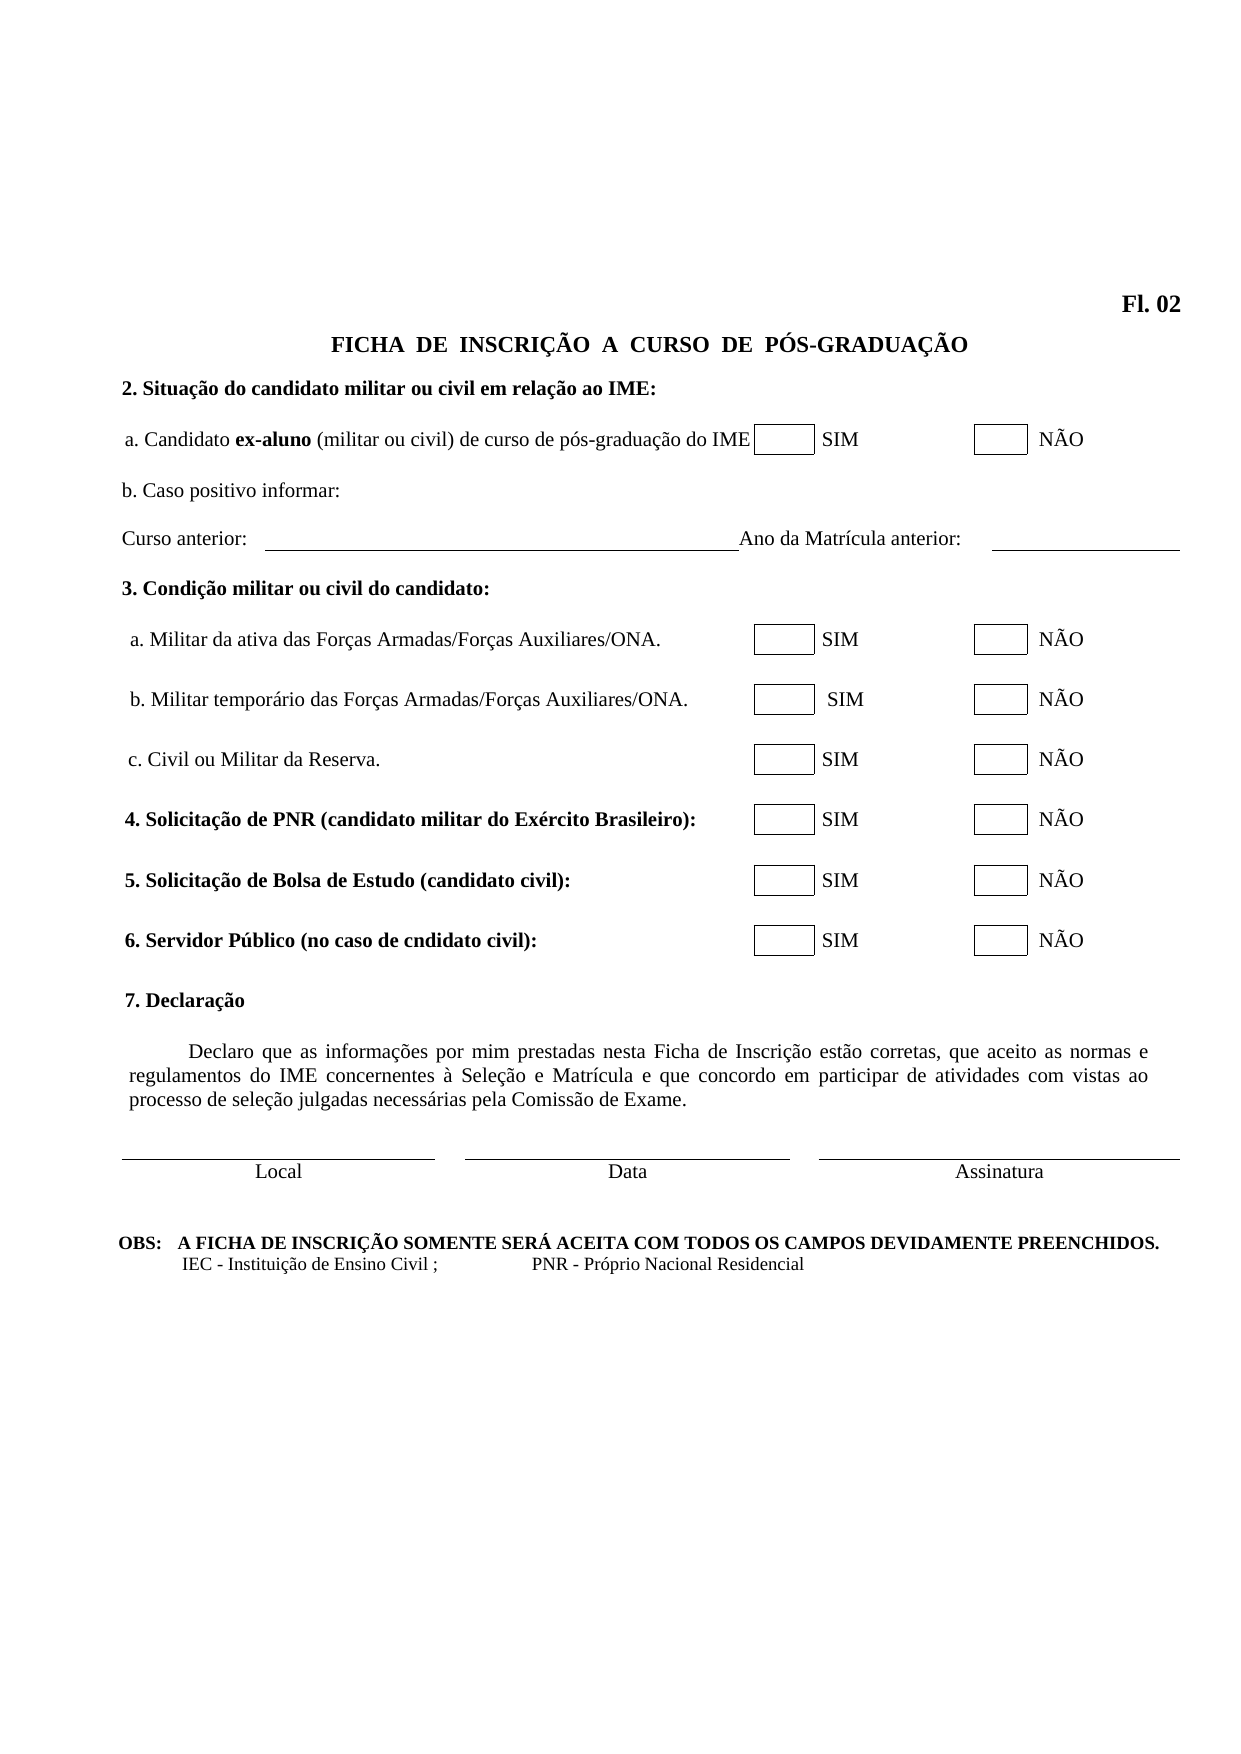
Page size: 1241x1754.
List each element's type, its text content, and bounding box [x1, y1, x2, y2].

table_cell b. Caso positivo informar: [122, 478, 1180, 502]
table_cell [1027, 834, 1180, 864]
table_cell [122, 714, 754, 744]
table_cell [754, 896, 814, 925]
table_cell SIM [815, 744, 974, 774]
table_cell [755, 805, 814, 834]
table_cell [435, 1135, 465, 1159]
table_cell SIM [815, 925, 974, 955]
table_cell [1027, 714, 1180, 744]
table_cell 6. Servidor Público (no caso de cndidato civil): [122, 925, 754, 955]
table_cell 2. Situação do candidato militar ou civil em relação ao IME: [122, 376, 1180, 400]
table_cell [1027, 955, 1180, 985]
table_cell [755, 685, 814, 714]
subtitle FICHA DE INSCRIÇÃO A CURSO DE PÓS-GRADUAÇÃO [118, 331, 1181, 357]
table_cell [755, 625, 814, 654]
table_cell [265, 526, 739, 550]
table_cell Curso anterior: [122, 526, 265, 550]
text IEC - Instituição de Ensino Civil ; PNR - Próprio Nacional Residencial [177, 1253, 1181, 1275]
table_cell Declaro que as informações por mim prestadas nesta Ficha de Inscrição estão corretas, que aceito as normas e regulamentos do IME concernentes à Seleção e Matrícula e que concordo em participar de atividades com vistas ao processo de seleção julgadas necessárias pela Comissão de Exame. [122, 1015, 1180, 1135]
table_cell SIM [815, 684, 974, 714]
table_cell [754, 655, 814, 684]
table_cell [814, 774, 974, 804]
table_cell [754, 985, 814, 1015]
table_cell [754, 775, 814, 804]
table_cell [755, 926, 814, 955]
table_cell [814, 895, 974, 925]
table_cell 5. Solicitação de Bolsa de Estudo (candidato civil): [122, 865, 754, 894]
table_cell [790, 1135, 818, 1159]
table_cell c. Civil ou Militar da Reserva. [122, 744, 754, 774]
table_cell NÃO [1028, 684, 1180, 714]
table_cell [975, 745, 1027, 774]
table_cell 7. Declaração [122, 985, 754, 1015]
table_cell [1027, 895, 1180, 925]
table_cell [435, 1159, 465, 1183]
table_cell [1027, 774, 1180, 804]
table_cell [975, 805, 1027, 834]
table_cell NÃO [1028, 744, 1180, 774]
table_cell NÃO [1028, 925, 1180, 955]
table_cell 3. Condição militar ou civil do candidato: [122, 576, 1180, 599]
table_cell [974, 775, 1027, 804]
table_cell b. Militar temporário das Forças Armadas/Forças Auxiliares/ONA. [122, 684, 754, 714]
table_cell NÃO [1028, 804, 1180, 834]
table_cell Assinatura [819, 1160, 1180, 1183]
table_cell [819, 1135, 1180, 1159]
table_cell Local [122, 1160, 435, 1183]
table_cell [122, 502, 1180, 526]
table_cell [975, 685, 1027, 714]
table_cell [975, 926, 1027, 955]
table_cell 4. Solicitação de PNR (candidato militar do Exército Brasileiro): [122, 804, 754, 834]
table_cell [814, 714, 974, 744]
text OBS: A FICHA DE INSCRIÇÃO SOMENTE SERÁ ACEITA COM TODOS OS CAMPOS DEVIDAMENTE PREENCHIDOS. [118, 1232, 1181, 1253]
table_cell a. Candidato ex-aluno (militar ou civil) de curso de pós-graduação do IME [122, 424, 754, 454]
table_cell [755, 425, 814, 454]
table_cell [754, 835, 814, 864]
table_cell [754, 715, 814, 744]
table_cell [814, 654, 974, 684]
table_cell [992, 526, 1180, 550]
table_cell [790, 1159, 818, 1183]
table_cell [975, 866, 1027, 894]
table_cell SIM [815, 804, 974, 834]
table_cell [755, 745, 814, 774]
table_cell a. Militar da ativa das Forças Armadas/Forças Auxiliares/ONA. [122, 624, 754, 654]
table_cell NÃO [1028, 424, 1180, 454]
table_cell [1027, 985, 1180, 1015]
table_cell [1027, 654, 1180, 684]
table_cell SIM [815, 424, 974, 454]
table_cell Ano da Matrícula anterior: [739, 526, 992, 550]
table_cell [975, 425, 1027, 454]
table_cell [122, 955, 754, 985]
table_cell NÃO [1028, 865, 1180, 894]
table_cell [974, 956, 1027, 985]
table_cell [122, 454, 1180, 478]
table_cell [122, 654, 754, 684]
table_cell [122, 895, 754, 925]
table_cell SIM [815, 624, 974, 654]
table_cell Data [465, 1160, 790, 1183]
table_cell [974, 715, 1027, 744]
table_cell [755, 866, 814, 894]
table_cell [814, 985, 974, 1015]
table_header [122, 357, 1180, 376]
table_cell SIM [815, 865, 974, 894]
table_cell [754, 956, 814, 985]
table_cell [122, 550, 1180, 576]
text Fl. 02 [118, 289, 1181, 318]
table_cell [122, 600, 1180, 624]
table_cell [974, 896, 1027, 925]
table_cell [974, 985, 1027, 1015]
table_cell [974, 655, 1027, 684]
table_cell [814, 955, 974, 985]
table_cell [122, 1135, 435, 1159]
table_cell [122, 400, 1180, 424]
table_cell [975, 625, 1027, 654]
table_cell [974, 835, 1027, 864]
table_cell [465, 1135, 790, 1159]
table_cell NÃO [1028, 624, 1180, 654]
table_cell [122, 834, 754, 864]
table_cell [814, 834, 974, 864]
table_cell [122, 774, 754, 804]
